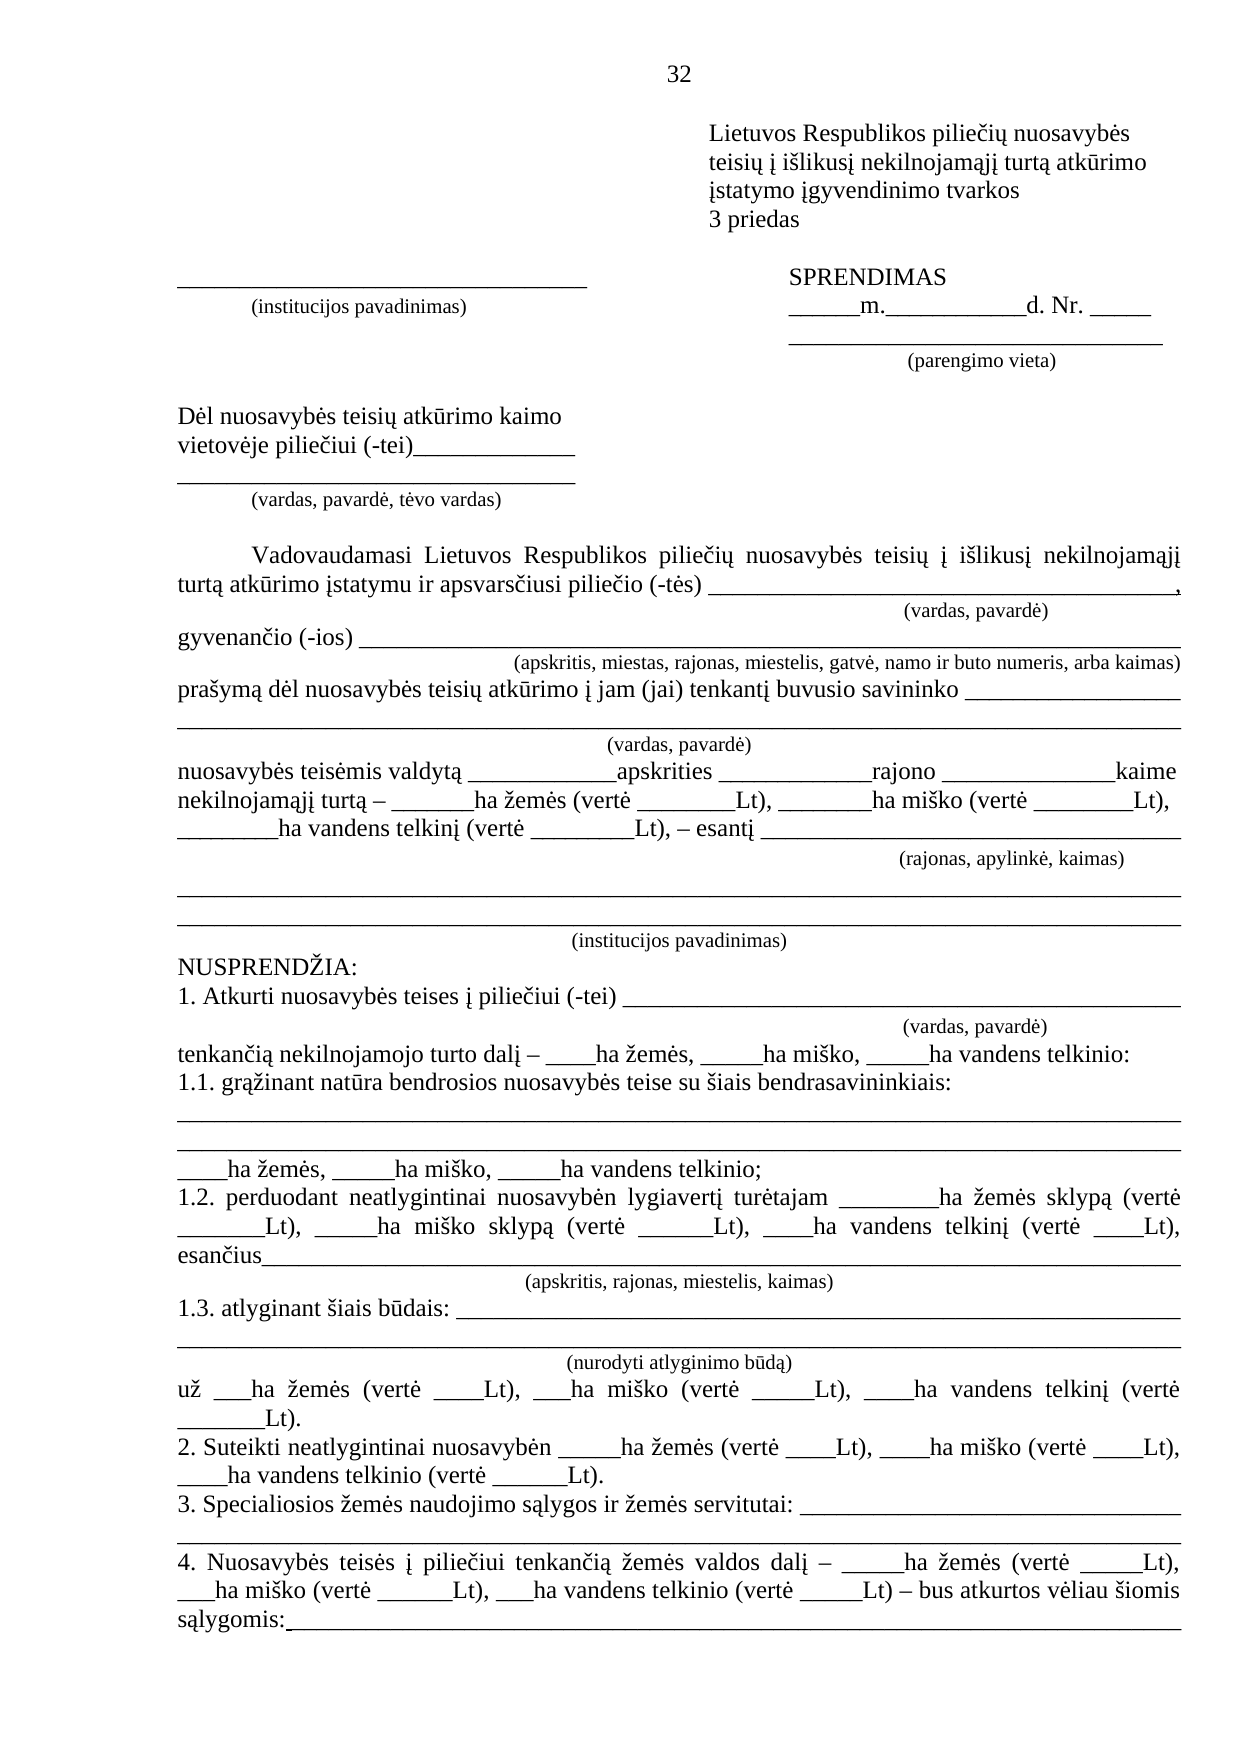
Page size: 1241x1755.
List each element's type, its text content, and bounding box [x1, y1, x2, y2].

text 1.1. grąžinant natūra bendrosios nuosavybės teise su šiais bendrasavininkiais: [177, 1067, 1181, 1096]
text (vardas, pavardė, tėvo vardas) [177, 487, 1181, 511]
text Vadovaudamasi Lietuvos Respublikos piliečių nuosavybės teisių į išlikusį nekilnojamąjį turtą atkūrimo įstatymu ir apsvarsčiusi piliečio (-tės) , [177, 540, 1181, 597]
text vietovėje piliečiui (-tei) [177, 430, 1181, 458]
text (nurodyti atlyginimo būdą) [177, 1350, 1181, 1374]
text (vardas, pavardė) [177, 597, 1181, 622]
text (parengimo vieta) [177, 348, 1181, 372]
text nuosavybės teisėmis valdytą apskrities rajono kaime [177, 756, 1181, 785]
text 4. Nuosavybės teisės į piliečiui tenkančią žemės valdos dalį – _____ha žemės (vertė _____Lt), ___ha miško (vertė ______Lt), ___ha vandens telkinio (vertė _____Lt) – bus atkurtos vėliau šiomis sąlygomis: [177, 1547, 1181, 1633]
text (vardas, pavardė) [177, 1010, 1181, 1039]
text 3. Specialiosios žemės naudojimo sąlygos ir žemės servitutai: [177, 1489, 1181, 1518]
text Lietuvos Respublikos piliečių nuosavybės [709, 118, 1181, 147]
text (apskritis, miestas, rajonas, miestelis, gatvė, namo ir buto numeris, arba kaimas) [177, 650, 1181, 674]
text teisių į išlikusį nekilnojamąjį turtą atkūrimo [177, 147, 1181, 176]
text 2. Suteikti neatlygintinai nuosavybėn _____ha žemės (vertė ____Lt), ____ha miško (vertė ____Lt), ____ha vandens telkinio (vertė ______Lt). [177, 1432, 1181, 1489]
text 1.3. atlyginant šiais būdais: [177, 1293, 1181, 1322]
text SPRENDIMAS [177, 262, 1181, 291]
text už ___ha žemės (vertė ____Lt), ___ha miško (vertė _____Lt), ____ha vandens telkinį (vertė _______Lt). [177, 1374, 1181, 1432]
text 1.2. perduodant neatlygintinai nuosavybėn lygiavertį turėtajam ________ha žemės sklypą (vertė _______Lt), _____ha miško sklypą (vertė ______Lt), ____ha vandens telkinį (vertė ____Lt), esančius [177, 1182, 1181, 1269]
text 3 priedas [177, 204, 1181, 233]
text ____ha žemės, _____ha miško, _____ha vandens telkinio; [177, 1154, 1181, 1182]
text įstatymo įgyvendinimo tvarkos [177, 176, 1181, 204]
text (institucijos pavadinimas) [177, 928, 1181, 952]
text nusprendžia: [177, 952, 1181, 981]
text (vardas, pavardė) [177, 732, 1181, 756]
text Dėl nuosavybės teisių atkūrimo kaimo [177, 401, 1181, 430]
text gyvenančio (-ios) [177, 622, 1181, 650]
text prašymą dėl nuosavybės teisių atkūrimo į jam (jai) tenkantį buvusio savininko [177, 674, 1181, 703]
text ha vandens telkinį (vertė Lt), – esantį [177, 813, 1181, 842]
text tenkančią nekilnojamojo turto dalį – ____ha žemės, _____ha miško, _____ha vandens telkinio: [177, 1039, 1181, 1067]
text (institucijos pavadinimas) m. d. Nr. [177, 291, 1181, 319]
text (apskritis, rajonas, miestelis, kaimas) [177, 1269, 1181, 1293]
text 1. Atkurti nuosavybės teises į piliečiui (-tei) [177, 981, 1181, 1010]
text nekilnojamąjį turtą – ha žemės (vertė Lt), ha miško (vertė Lt), [177, 785, 1181, 813]
text (rajonas, apylinkė, kaimas) [177, 842, 1181, 871]
